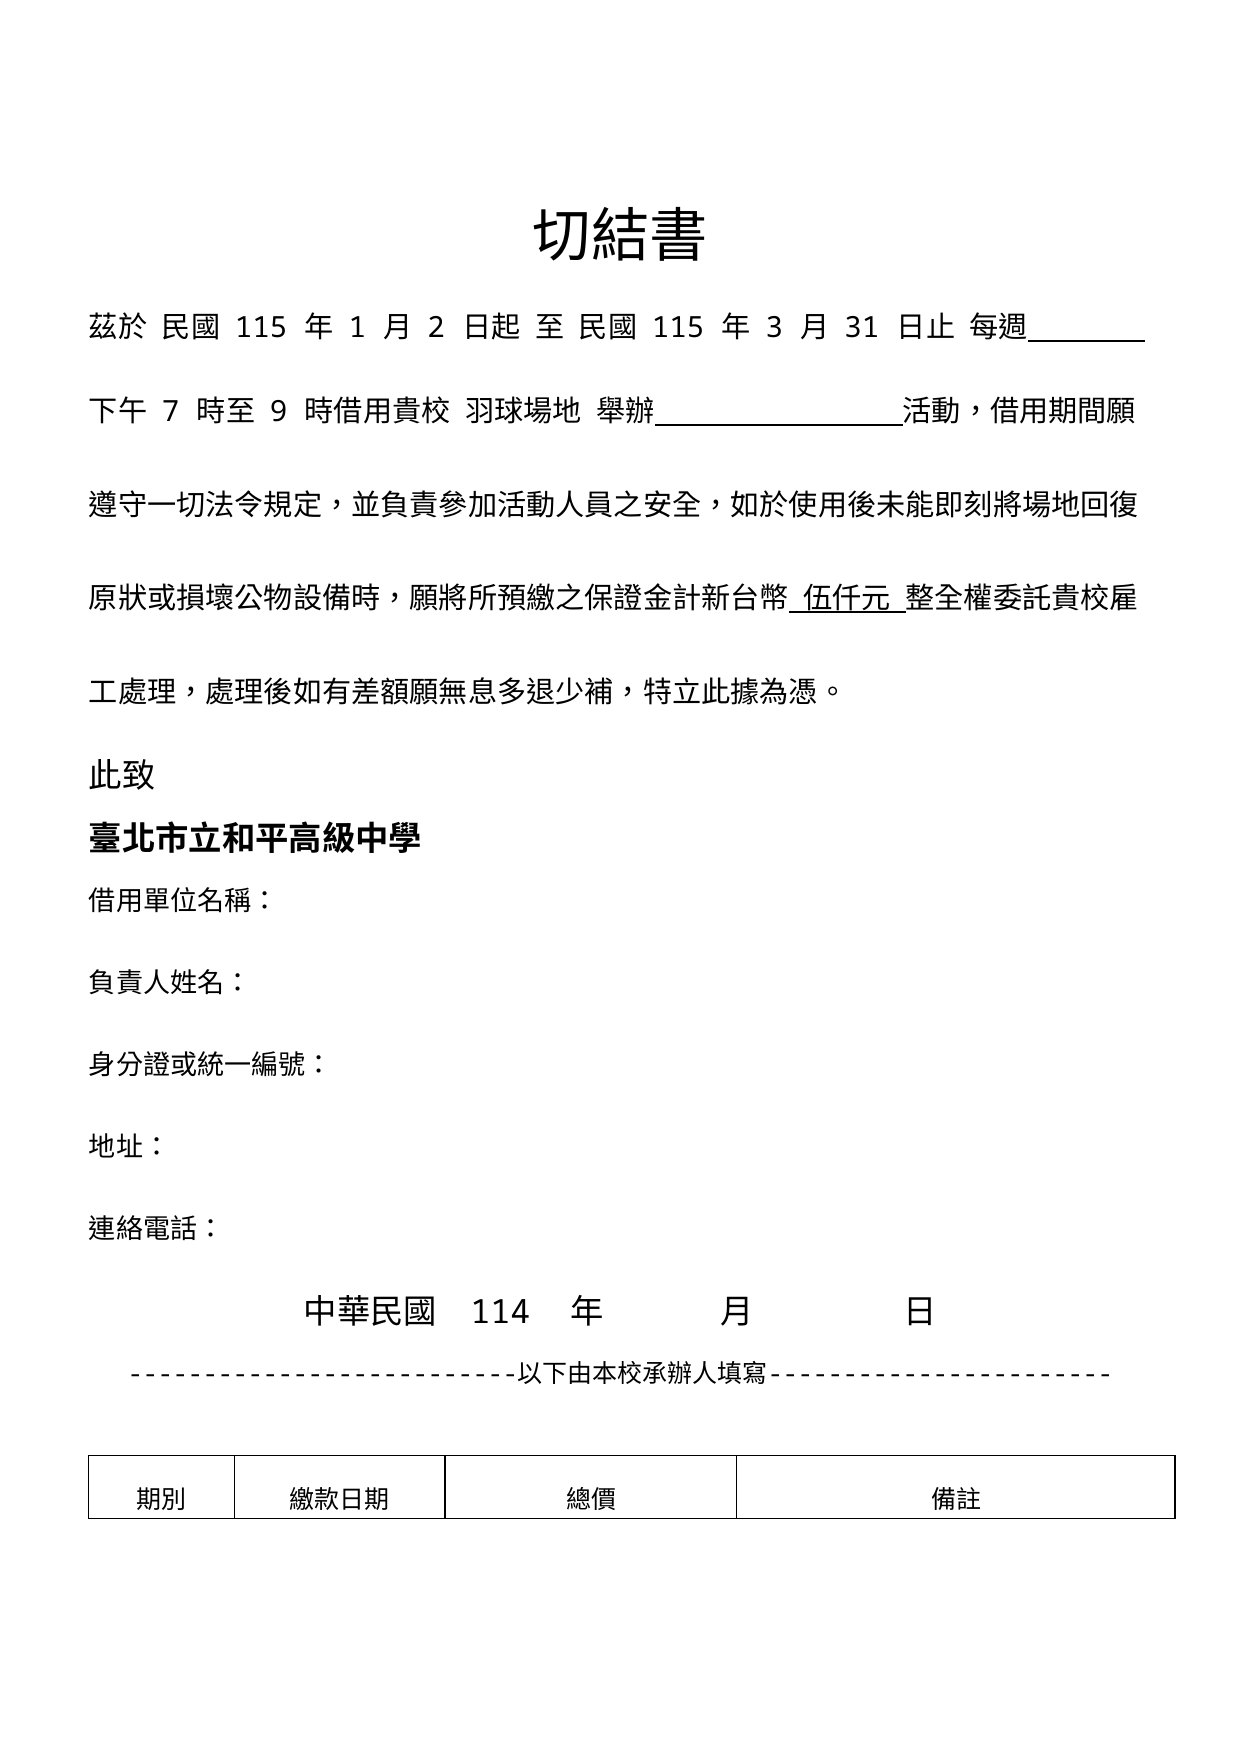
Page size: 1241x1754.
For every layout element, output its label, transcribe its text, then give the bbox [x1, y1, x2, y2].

text 茲於 民國 115 年 1 月 2 日起 至 民國 115 年 3 月 31 日止 每週 [89, 283, 1152, 346]
table_header 備註 [737, 1456, 1174, 1518]
text 下午 7 時至 9 時借用貴校 羽球場地 舉辦 活動，借用期間願遵守一切法令規定，並負責參加活動人員之安全，如於使用後未能即刻將場地回復原狀或損壞公物設備時，願將所預繳之保證金計新台幣 伍仟元 整全權委託貴校雇工處理，處理後如有差額願無息多退少補，特立此據為憑。 [89, 367, 1152, 711]
text 身分證或統一編號： [89, 1021, 1152, 1083]
text 地址： [89, 1103, 1152, 1166]
table_header 繳款日期 [235, 1456, 444, 1518]
table_header 期別 [89, 1456, 234, 1518]
text 連絡電話： [89, 1185, 1152, 1248]
table_header 總價 [446, 1456, 736, 1518]
text 中華民國 114 年 月 日 [89, 1267, 1152, 1330]
text 切結書 [89, 158, 1152, 283]
text --------------------------以下由本校承辦人填寫----------------------- [89, 1330, 1152, 1392]
text 臺北市立和平高級中學 [89, 794, 1152, 857]
text 此致 [89, 732, 1152, 794]
text 借用單位名稱： [89, 857, 1152, 919]
text 負責人姓名： [89, 939, 1152, 1001]
